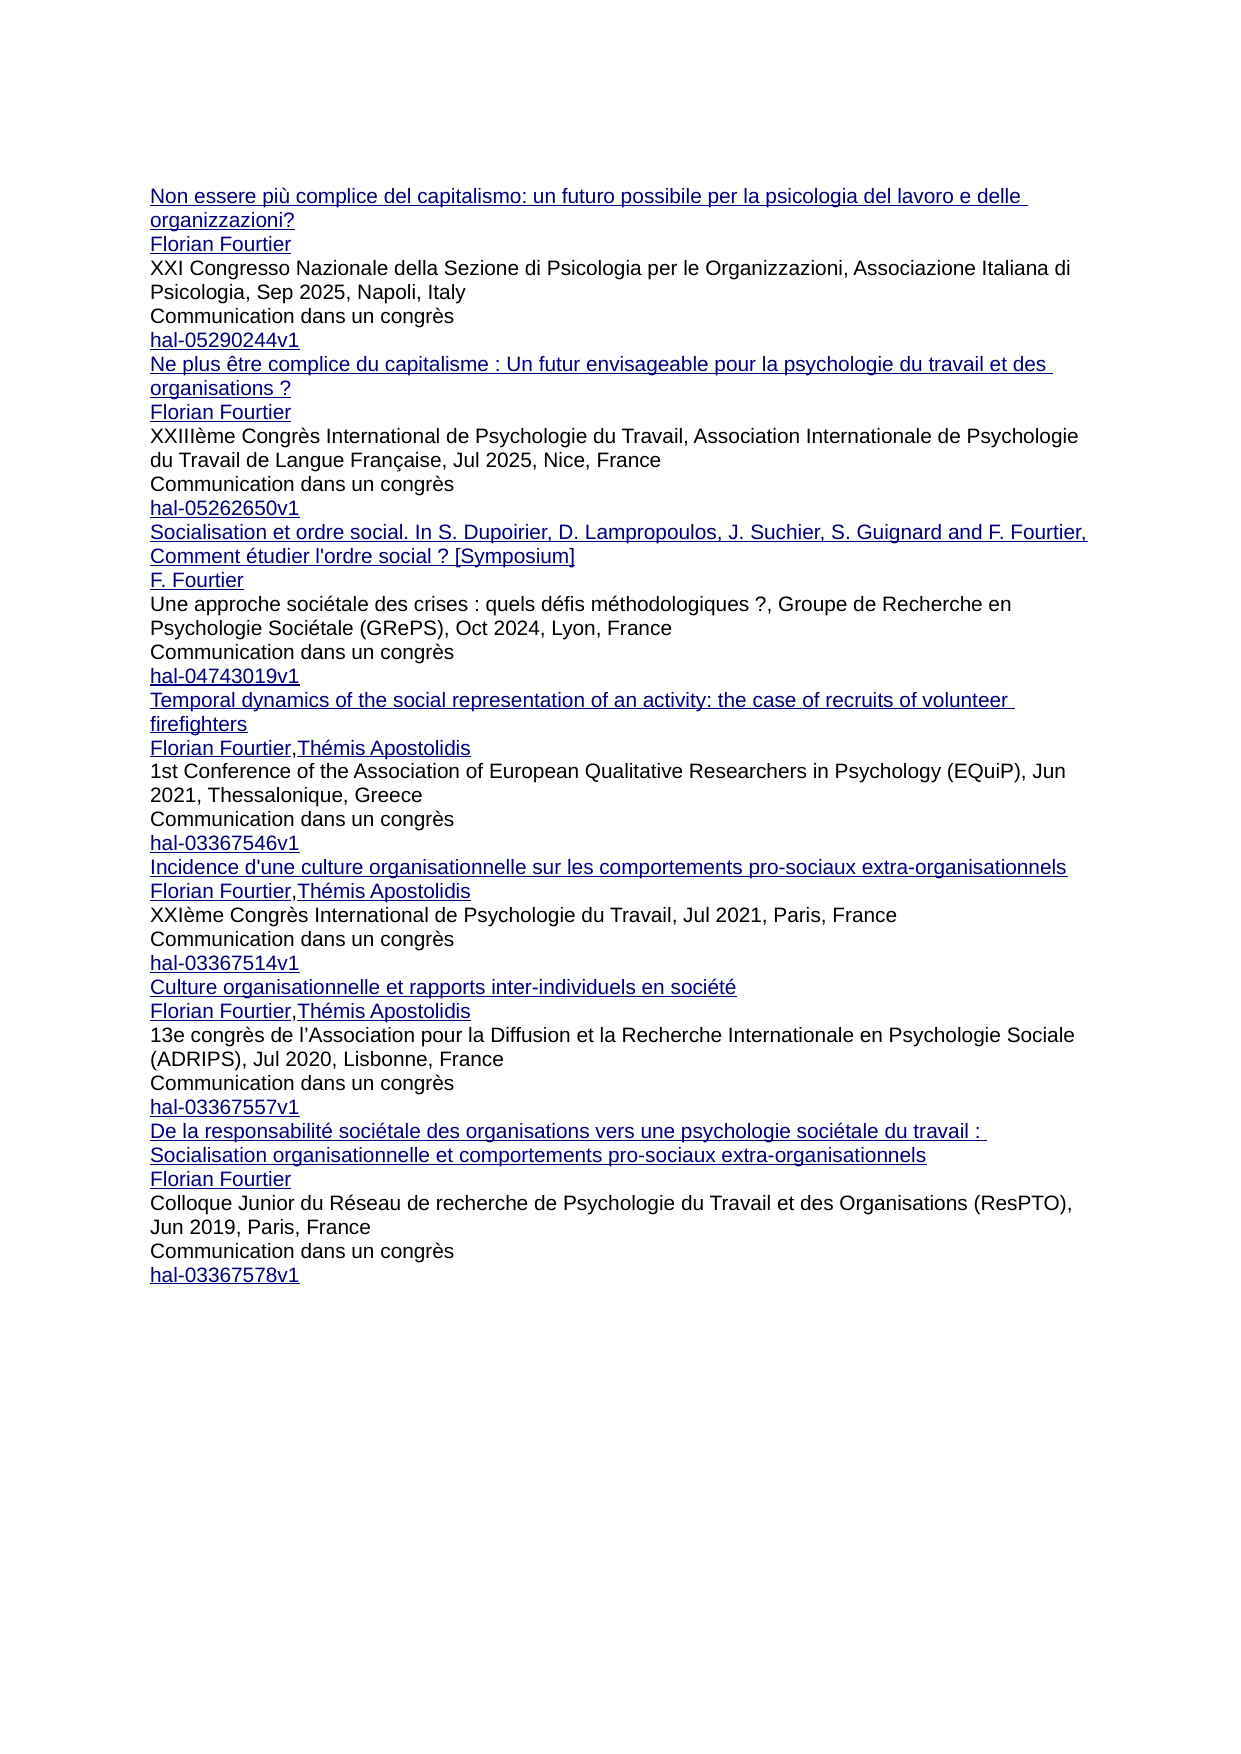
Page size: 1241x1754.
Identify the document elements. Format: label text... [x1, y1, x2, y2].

table_cell Culture organisationnelle et rapports inter-individuels en société Florian Fourtier,Thémis Apostolidis 13e congrès de l’Association pour la Diffusion et la Recherche Internationale en Psychologie Sociale (ADRIPS), Jul 2020, Lisbonne, France Communication dans un congrès hal-03367557v1 [150, 975, 1090, 1119]
table_header Non essere più complice del capitalismo: un futuro possibile per la psicologia del lavoro e delle organizzazioni? Florian Fourtier XXI Congresso Nazionale della Sezione di Psicologia per le Organizzazioni, Associazione Italiana di Psicologia, Sep 2025, Napoli, Italy Communication dans un congrès hal-05290244v1 [150, 184, 1090, 352]
table_cell Socialisation et ordre social. In S. Dupoirier, D. Lampropoulos, J. Suchier, S. Guignard and F. Fourtier, Comment étudier l'ordre social ? [Symposium] F. Fourtier Une approche sociétale des crises : quels défis méthodologiques ?, Groupe de Recherche en Psychologie Sociétale (GRePS), Oct 2024, Lyon, France Communication dans un congrès hal-04743019v1 [150, 520, 1090, 687]
table_cell De la responsabilité sociétale des organisations vers une psychologie sociétale du travail : Socialisation organisationnelle et comportements pro-sociaux extra-organisationnels Florian Fourtier Colloque Junior du Réseau de recherche de Psychologie du Travail et des Organisations (ResPTO), Jun 2019, Paris, France Communication dans un congrès hal-03367578v1 [150, 1119, 1090, 1286]
table_cell Incidence d'une culture organisationnelle sur les comportements pro-sociaux extra-organisationnels Florian Fourtier,Thémis Apostolidis XXIème Congrès International de Psychologie du Travail, Jul 2021, Paris, France Communication dans un congrès hal-03367514v1 [150, 855, 1090, 975]
table_cell Ne plus être complice du capitalisme : Un futur envisageable pour la psychologie du travail et des organisations ? Florian Fourtier XXIIIème Congrès International de Psychologie du Travail, Association Internationale de Psychologie du Travail de Langue Française, Jul 2025, Nice, France Communication dans un congrès hal-05262650v1 [150, 352, 1090, 520]
table_cell Temporal dynamics of the social representation of an activity: the case of recruits of volunteer firefighters Florian Fourtier,Thémis Apostolidis 1st Conference of the Association of European Qualitative Researchers in Psychology (EQuiP), Jun 2021, Thessalonique, Greece Communication dans un congrès hal-03367546v1 [150, 688, 1090, 855]
